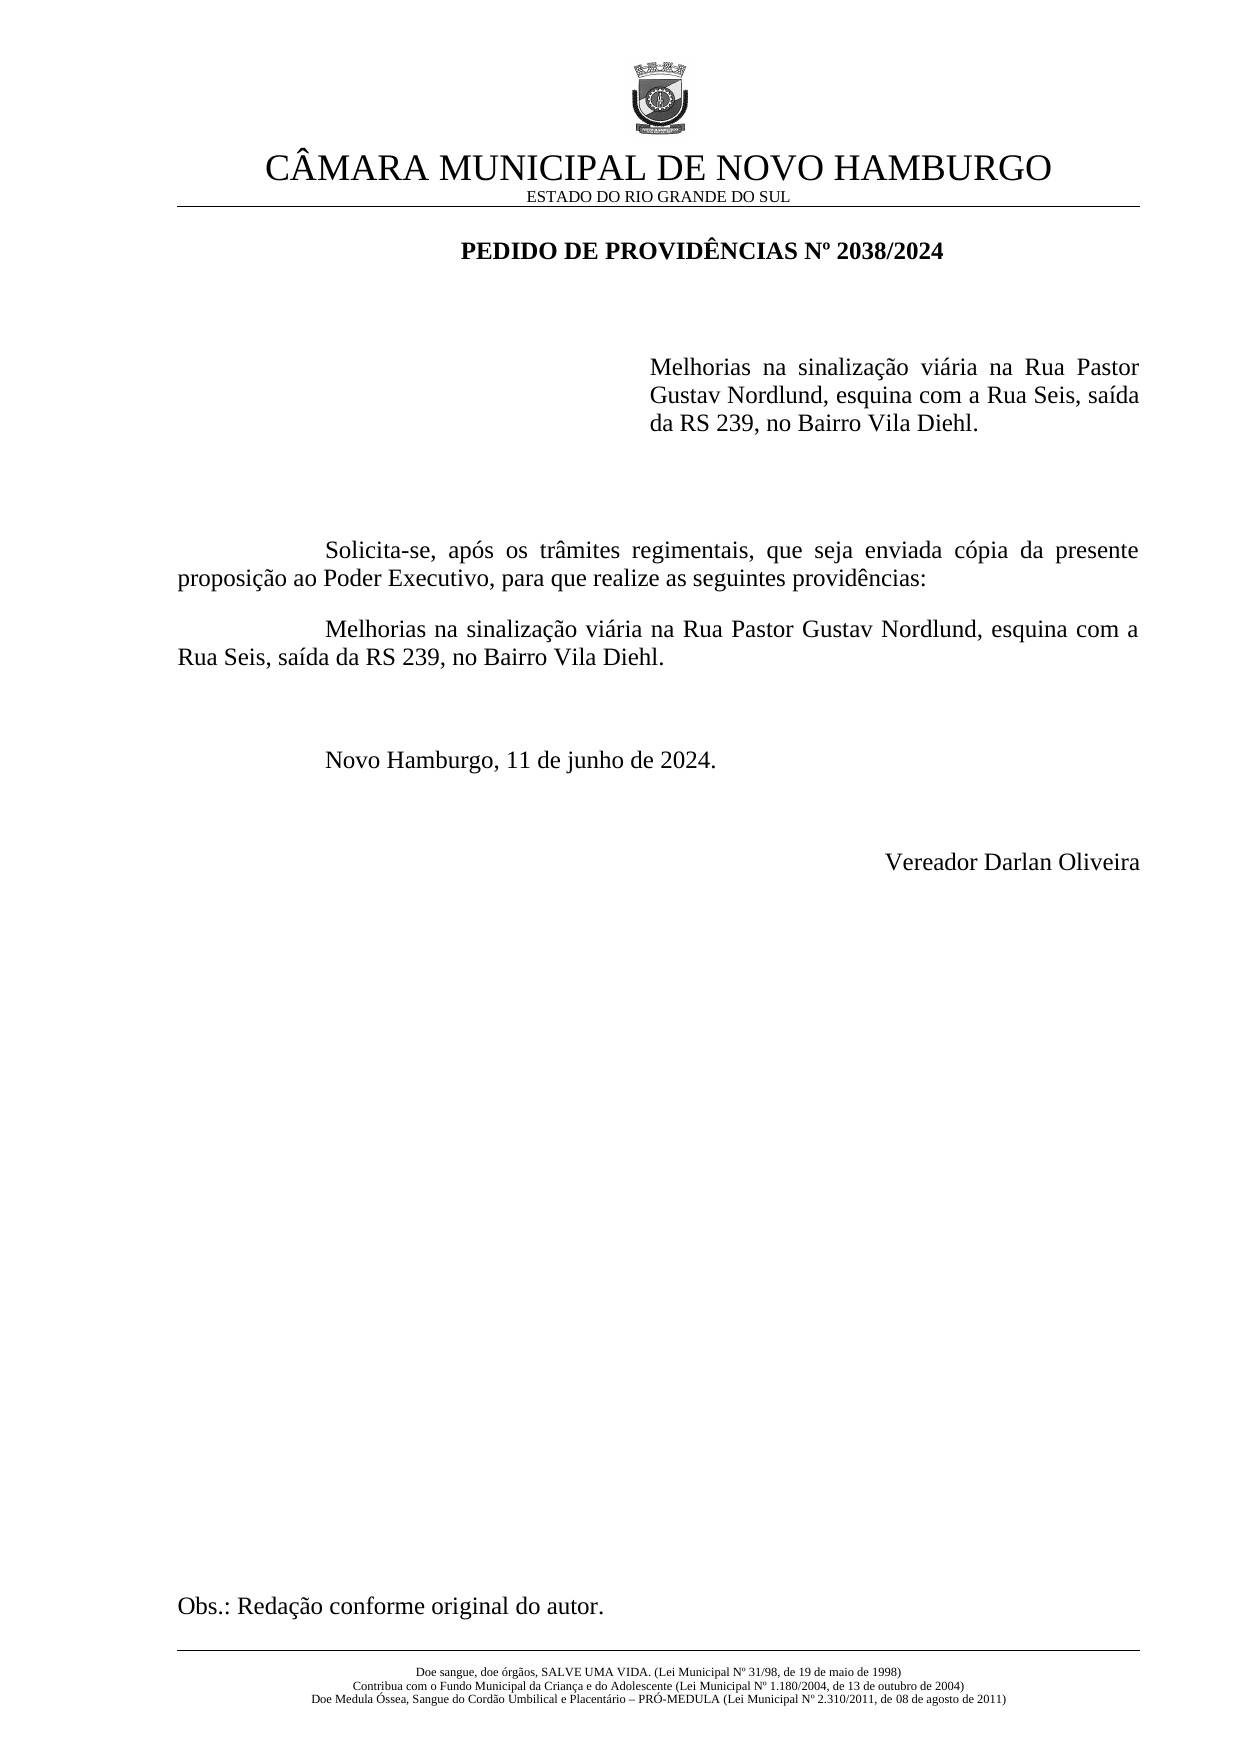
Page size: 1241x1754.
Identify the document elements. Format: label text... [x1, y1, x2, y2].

text Solicita-se, após os trâmites regimentais, que seja enviada cópia da presente proposição ao Poder Executivo, para que realize as seguintes providências: [177, 537, 1140, 592]
text Vereador Darlan Oliveira [177, 848, 1140, 876]
text Melhorias na sinalização viária na Rua Pastor Gustav Nordlund, esquina com a Rua Seis, saída da RS 239, no Bairro Vila Diehl. [177, 616, 1140, 671]
text Obs.: Redação conforme original do autor. [177, 1592, 1140, 1620]
text PEDIDO DE PROVIDÊNCIAS Nº 2038/2024 [177, 237, 1140, 265]
text Melhorias na sinalização viária na Rua Pastor Gustav Nordlund, esquina com a Rua Seis, saída da RS 239, no Bairro Vila Diehl. [649, 353, 1140, 436]
text Novo Hamburgo, 11 de junho de 2024. [177, 746, 1140, 773]
